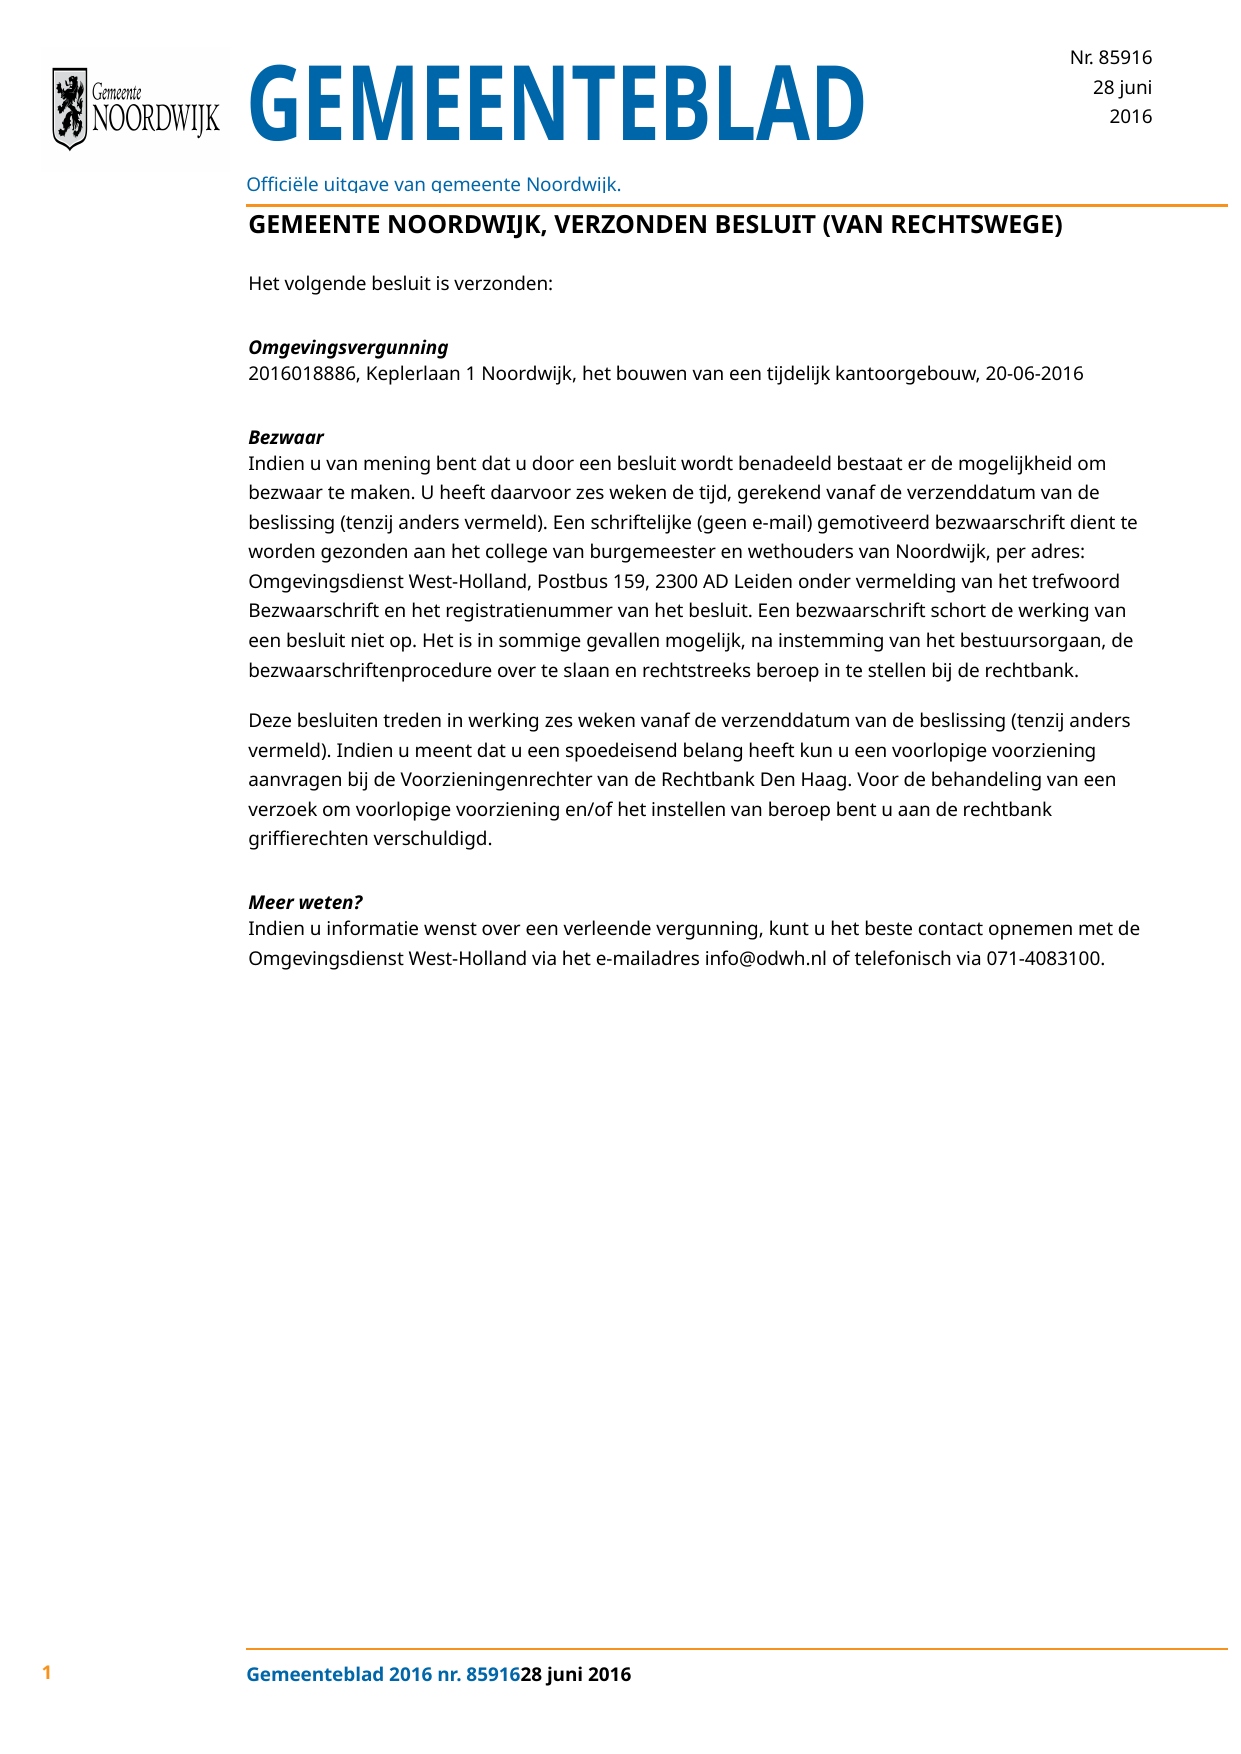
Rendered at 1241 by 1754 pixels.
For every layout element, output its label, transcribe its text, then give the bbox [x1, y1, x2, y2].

text Meer weten? [248, 889, 1152, 915]
text Indien u informatie wenst over een verleende vergunning, kunt u het beste contact opnemen met de Omgevingsdienst West-Holland via het e-mailadres info@odwh.nl of telefonisch via 071-4083100. [248, 915, 1152, 971]
text 2016018886, Keplerlaan 1 Noordwijk, het bouwen van een tijdelijk kantoorgebouw, 20-06-2016 [248, 360, 1152, 386]
text Deze besluiten treden in werking zes weken vanaf de verzenddatum van de beslissing (tenzij anders vermeld). Indien u meent dat u een spoedeisend belang heeft kun u een voorlopige voorziening aanvragen bij de Voorzieningenrechter van de Rechtbank Den Haag. Voor de behandeling van een verzoek om voorlopige voorziening en/of het instellen van beroep bent u aan de rechtbank griffierechten verschuldigd. [248, 707, 1152, 851]
text GEMEENTE NOORDWIJK, VERZONDEN BESLUIT (VAN RECHTSWEGE) [248, 207, 1152, 241]
picture [41, 47, 231, 172]
text Het volgende besluit is verzonden: [248, 270, 1152, 296]
text Bezwaar [248, 424, 1152, 450]
text Indien u van mening bent dat u door een besluit wordt benadeeld bestaat er de mogelijkheid om bezwaar te maken. U heeft daarvoor zes weken de tijd, gerekend vanaf de verzenddatum van de beslissing (tenzij anders vermeld). Een schriftelijke (geen e-mail) gemotiveerd bezwaarschrift dient te worden gezonden aan het college van burgemeester en wethouders van Noordwijk, per adres: Omgevingsdienst West-Holland, Postbus 159, 2300 AD Leiden onder vermelding van het trefwoord Bezwaarschrift en het registratienummer van het besluit. Een bezwaarschrift schort de werking van een besluit niet op. Het is in sommige gevallen mogelijk, na instemming van het bestuursorgaan, de bezwaarschriftenprocedure over te slaan en rechtstreeks beroep in te stellen bij de rechtbank. [248, 450, 1152, 682]
text Omgevingsvergunning [248, 334, 1152, 360]
